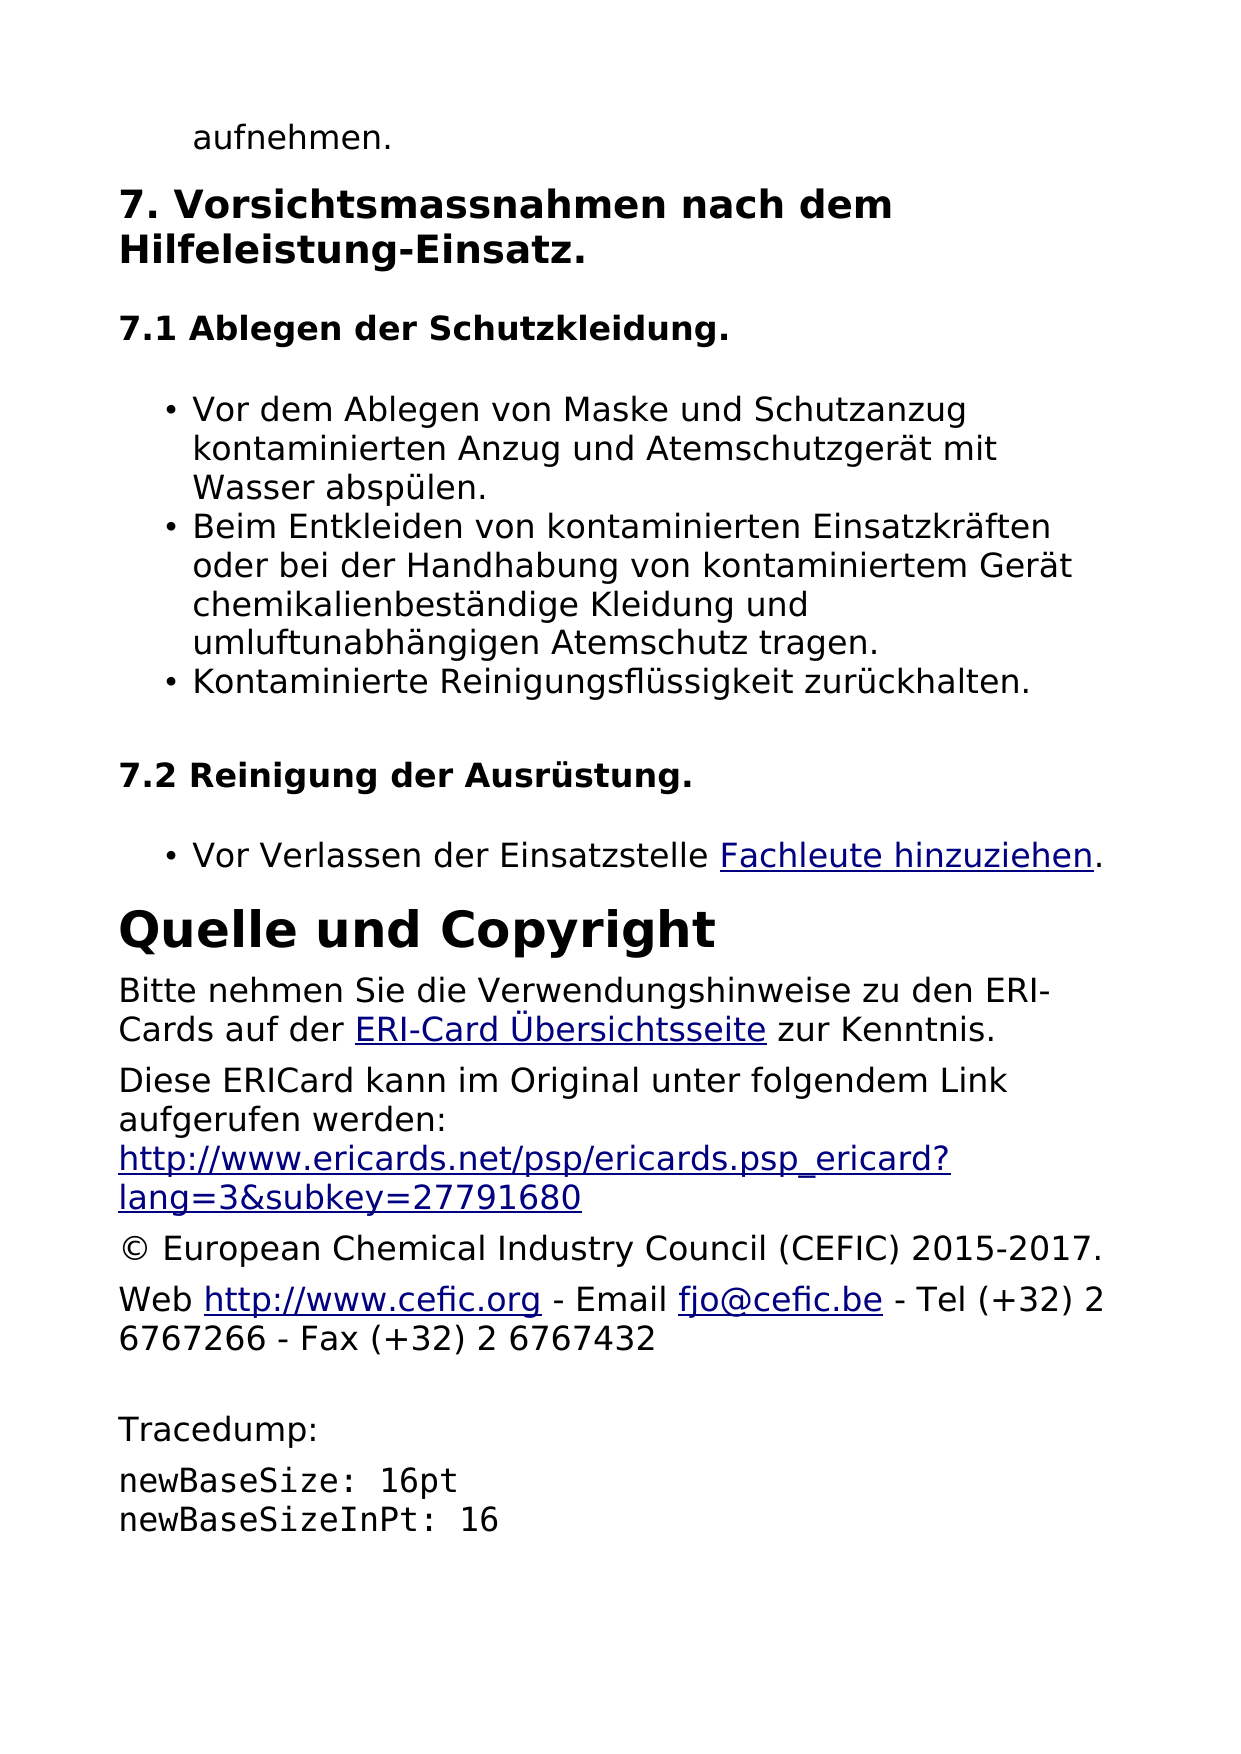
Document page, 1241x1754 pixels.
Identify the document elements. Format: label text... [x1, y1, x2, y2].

subtitle 7. Vorsichtsmassnahmen nach dem Hilfeleistung-Einsatz. [118, 182, 1122, 272]
list aufnehmen. [177, 118, 1122, 157]
text Tracedump: [118, 1371, 1122, 1449]
subtitle 7.1 Ablegen der Schutzkleidung. [118, 310, 1122, 349]
list Kontaminierte Reinigungsflüssigkeit zurückhalten. [177, 663, 1122, 702]
text Diese ERICard kann im Original unter folgendem Link aufgerufen werden: http://www.ericards.net/psp/ericards.psp_ericard?lang=3&subkey=27791680 [118, 1062, 1122, 1217]
list Vor Verlassen der Einsatzstelle Fachleute hinzuziehen. [177, 837, 1122, 876]
text © European Chemical Industry Council (CEFIC) 2015-2017. [118, 1229, 1122, 1268]
text newBaseSize: 16pt newBaseSizeInPt: 16 [118, 1461, 1122, 1539]
text Web http://www.cefic.org - Email fjo@cefic.be - Tel (+32) 2 6767266 - Fax (+32) 2 6767432 [118, 1281, 1122, 1359]
list Beim Entkleiden von kontaminierten Einsatzkräften oder bei der Handhabung von kontaminiertem Gerät chemikalienbeständige Kleidung und umluftunabhängigen Atemschutz tragen. [177, 507, 1122, 663]
subtitle Quelle und Copyright [118, 901, 1122, 959]
list Vor dem Ablegen von Maske und Schutzanzug kontaminierten Anzug und Atemschutzgerät mit Wasser abspülen. [177, 391, 1122, 507]
subtitle 7.2 Reinigung der Ausrüstung. [118, 756, 1122, 795]
text Bitte nehmen Sie die Verwendungshinweise zu den ERI-Cards auf der ERI-Card Übersichtsseite zur Kenntnis. [118, 971, 1122, 1049]
